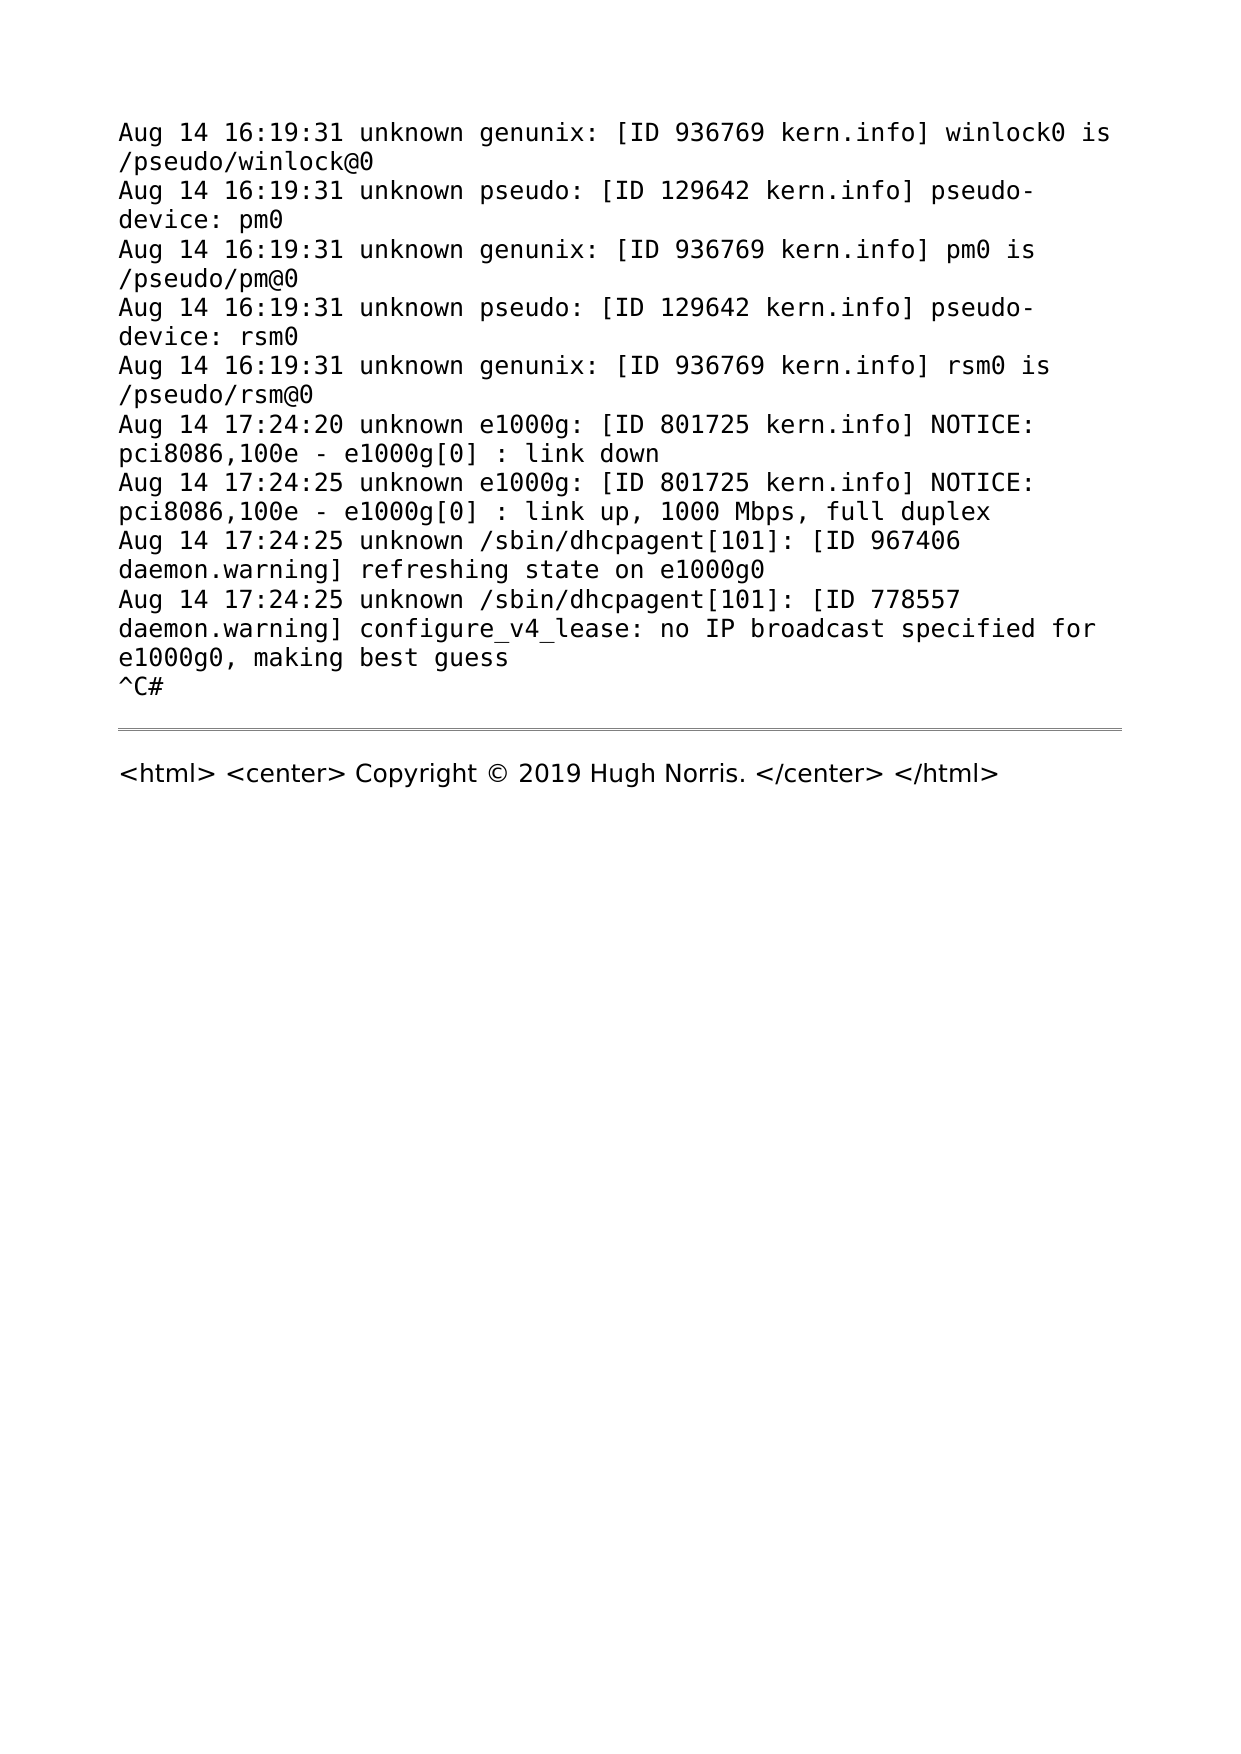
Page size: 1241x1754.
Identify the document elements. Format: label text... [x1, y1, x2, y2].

text Aug 14 16:19:31 unknown genunix: [ID 936769 kern.info] winlock0 is /pseudo/winlock@0 Aug 14 16:19:31 unknown pseudo: [ID 129642 kern.info] pseudo-device: pm0 Aug 14 16:19:31 unknown genunix: [ID 936769 kern.info] pm0 is /pseudo/pm@0 Aug 14 16:19:31 unknown pseudo: [ID 129642 kern.info] pseudo-device: rsm0 Aug 14 16:19:31 unknown genunix: [ID 936769 kern.info] rsm0 is /pseudo/rsm@0 Aug 14 17:24:20 unknown e1000g: [ID 801725 kern.info] NOTICE: pci8086,100e - e1000g[0] : link down Aug 14 17:24:25 unknown e1000g: [ID 801725 kern.info] NOTICE: pci8086,100e - e1000g[0] : link up, 1000 Mbps, full duplex Aug 14 17:24:25 unknown /sbin/dhcpagent[101]: [ID 967406 daemon.warning] refreshing state on e1000g0 Aug 14 17:24:25 unknown /sbin/dhcpagent[101]: [ID 778557 daemon.warning] configure_v4_lease: no IP broadcast specified for e1000g0, making best guess ^C# [118, 118, 1122, 701]
text <html> <center> Copyright © 2019 Hugh Norris. </center> </html> [118, 759, 1122, 789]
